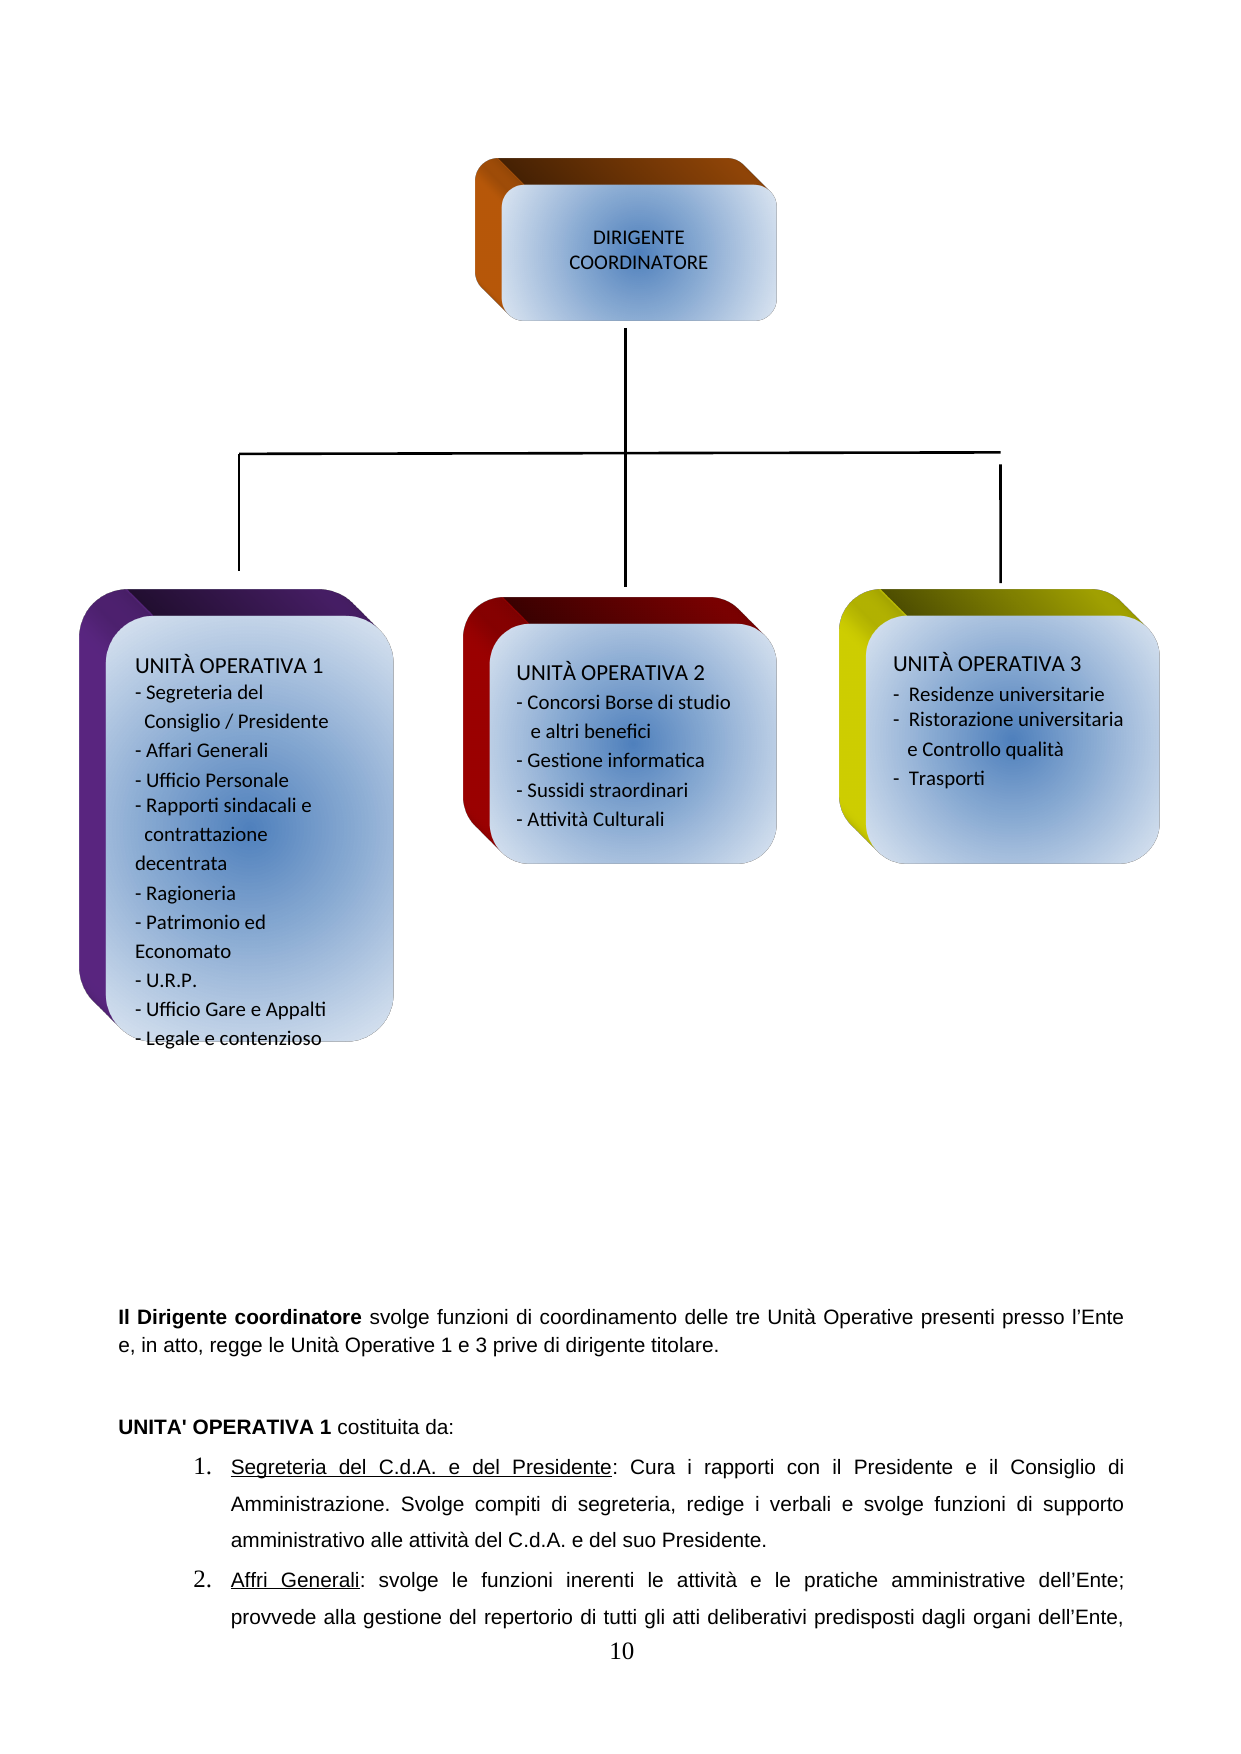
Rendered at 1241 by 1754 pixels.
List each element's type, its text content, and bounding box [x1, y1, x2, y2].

list Affri Generali: svolge le funzioni inerenti le attività e le pratiche amministrative dell’Ente; provvede alla gestione del repertorio di tutti gli atti deliberativi predisposti dagli organi dell’Ente, [193, 1564, 1125, 1628]
list Segreteria del C.d.A. e del Presidente: Cura i rapporti con il Presidente e il Consiglio di Amministrazione. Svolge compiti di segreteria, redige i verbali e svolge funzioni di supporto amministrativo alle attività del C.d.A. e del suo Presidente. [193, 1451, 1125, 1552]
text UNITA' OPERATIVA 1 costituita da: [118, 1415, 1125, 1439]
text Il Dirigente coordinatore svolge funzioni di coordinamento delle tre Unità Operative presenti presso l’Ente e, in atto, regge le Unità Operative 1 e 3 prive di dirigente titolare. [118, 1305, 1125, 1357]
